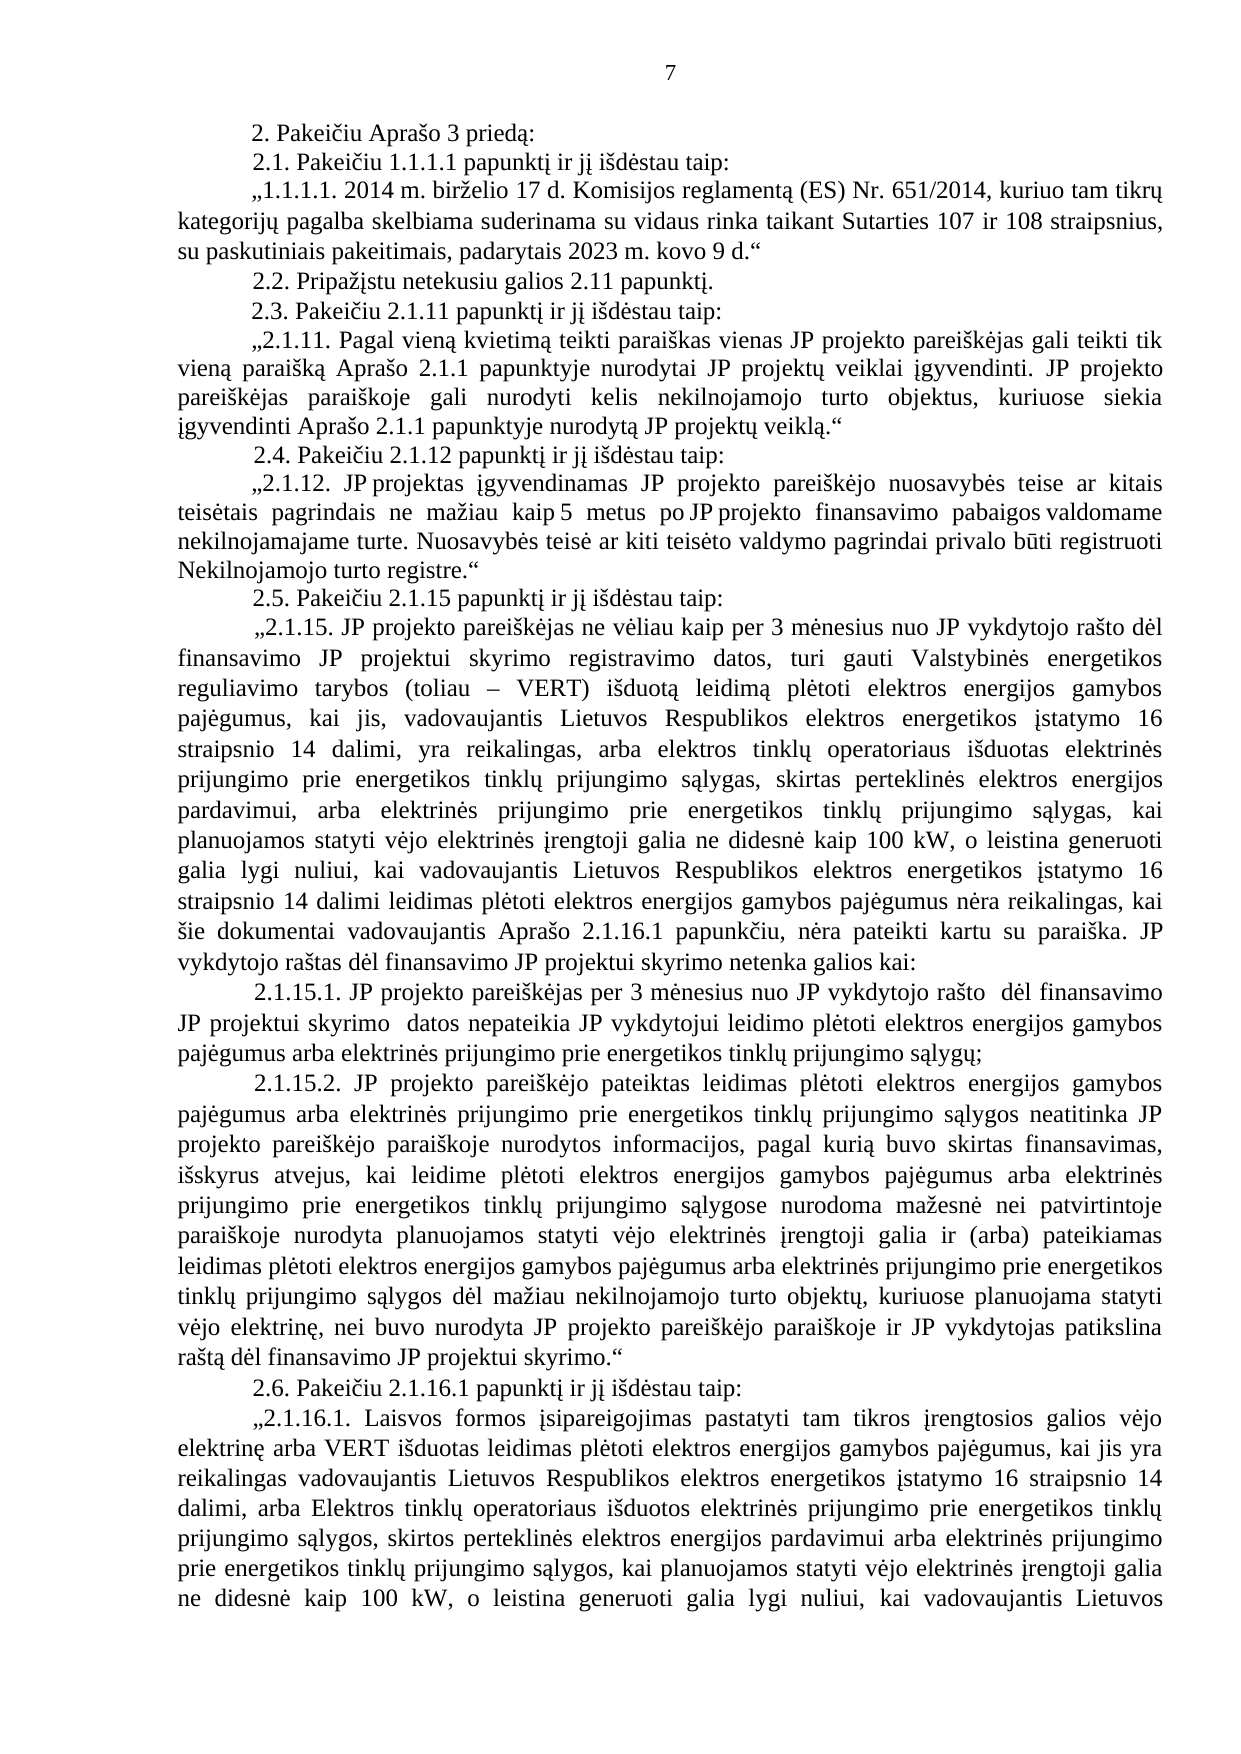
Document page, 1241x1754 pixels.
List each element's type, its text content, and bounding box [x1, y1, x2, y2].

text 2.1.15.2. JP projekto pareiškėjo pateiktas leidimas plėtoti elektros energijos gamybos pajėgumus arba elektrinės prijungimo prie energetikos tinklų prijungimo sąlygos neatitinka JP projekto pareiškėjo paraiškoje nurodytos informacijos, pagal kurią buvo skirtas finansavimas, išskyrus atvejus, kai leidime plėtoti elektros energijos gamybos pajėgumus arba elektrinės prijungimo prie energetikos tinklų prijungimo sąlygose nurodoma mažesnė nei patvirtintoje paraiškoje nurodyta planuojamos statyti vėjo elektrinės įrengtoji galia ir (arba) pateikiamas leidimas plėtoti elektros energijos gamybos pajėgumus arba elektrinės prijungimo prie energetikos tinklų prijungimo sąlygos dėl mažiau nekilnojamojo turto objektų, kuriuose planuojama statyti vėjo elektrinę, nei buvo nurodyta JP projekto pareiškėjo paraiškoje ir JP vykdytojas patikslina raštą dėl finansavimo JP projektui skyrimo.“ [177, 1068, 1163, 1371]
text „2.1.11. Pagal vieną kvietimą teikti paraiškas vienas JP projekto pareiškėjas gali teikti tik vieną paraišką Aprašo 2.1.1 papunktyje nurodytai JP projektų veiklai įgyvendinti. JP projekto pareiškėjas paraiškoje gali nurodyti kelis nekilnojamojo turto objektus, kuriuose siekia įgyvendinti Aprašo 2.1.1 papunktyje nurodytą JP projektų veiklą.“ [177, 325, 1163, 440]
text 2.4. Pakeičiu 2.1.12 papunktį ir jį išdėstau taip: [253, 440, 1163, 468]
text 2.3. Pakeičiu 2.1.11 papunktį ir jį išdėstau taip: [177, 296, 1163, 325]
text 2.6. Pakeičiu 2.1.16.1 papunktį ir jį išdėstau taip: [177, 1373, 1163, 1401]
text 2.2. Pripažįstu netekusiu galios 2.11 papunktį. [177, 266, 1163, 295]
text 2. Pakeičiu Aprašo 3 priedą: [177, 118, 1163, 147]
text „1.1.1.1. 2014 m. birželio 17 d. Komisijos reglamentą (ES) Nr. 651/2014, kuriuo tam tikrų kategorijų pagalba skelbiama suderinama su vidaus rinka taikant Sutarties 107 ir 108 straipsnius, su paskutiniais pakeitimais, padarytais 2023 m. kovo 9 d.“ [177, 176, 1163, 264]
text 2.1.15.1. JP projekto pareiškėjas per 3 mėnesius nuo JP vykdytojo rašto dėl finansavimo JP projektui skyrimo datos nepateikia JP vykdytojui leidimo plėtoti elektros energijos gamybos pajėgumus arba elektrinės prijungimo prie energetikos tinklų prijungimo sąlygų; [177, 977, 1163, 1067]
text „2.1.15. JP projekto pareiškėjas ne vėliau kaip per 3 mėnesius nuo JP vykdytojo rašto dėl finansavimo JP projektui skyrimo registravimo datos, turi gauti Valstybinės energetikos reguliavimo tarybos (toliau – VERT) išduotą leidimą plėtoti elektros energijos gamybos pajėgumus, kai jis, vadovaujantis Lietuvos Respublikos elektros energetikos įstatymo 16 straipsnio 14 dalimi, yra reikalingas, arba elektros tinklų operatoriaus išduotas elektrinės prijungimo prie energetikos tinklų prijungimo sąlygas, skirtas perteklinės elektros energijos pardavimui, arba elektrinės prijungimo prie energetikos tinklų prijungimo sąlygas, kai planuojamos statyti vėjo elektrinės įrengtoji galia ne didesnė kaip 100 kW, o leistina generuoti galia lygi nuliui, kai vadovaujantis Lietuvos Respublikos elektros energetikos įstatymo 16 straipsnio 14 dalimi leidimas plėtoti elektros energijos gamybos pajėgumus nėra reikalingas, kai šie dokumentai vadovaujantis Aprašo 2.1.16.1 papunkčiu, nėra pateikti kartu su paraiška. JP vykdytojo raštas dėl finansavimo JP projektui skyrimo netenka galios kai: [177, 612, 1163, 976]
text „2.1.12. JP projektas įgyvendinamas JP projekto pareiškėjo nuosavybės teise ar kitais teisėtais pagrindais ne mažiau kaip 5 metus po JP projekto finansavimo pabaigos valdomame nekilnojamajame turte. Nuosavybės teisė ar kiti teisėto valdymo pagrindai privalo būti registruoti Nekilnojamojo turto registre.“ [177, 468, 1163, 583]
text „2.1.16.1. Laisvos formos įsipareigojimas pastatyti tam tikros įrengtosios galios vėjo elektrinę arba VERT išduotas leidimas plėtoti elektros energijos gamybos pajėgumus, kai jis yra reikalingas vadovaujantis Lietuvos Respublikos elektros energetikos įstatymo 16 straipsnio 14 dalimi, arba Elektros tinklų operatoriaus išduotos elektrinės prijungimo prie energetikos tinklų prijungimo sąlygos, skirtos perteklinės elektros energijos pardavimui arba elektrinės prijungimo prie energetikos tinklų prijungimo sąlygos, kai planuojamos statyti vėjo elektrinės įrengtoji galia ne didesnė kaip 100 kW, o leistina generuoti galia lygi nuliui, kai vadovaujantis Lietuvos [177, 1403, 1163, 1612]
text 2.5. Pakeičiu 2.1.15 papunktį ir jį išdėstau taip: [177, 583, 1163, 612]
text 2.1. Pakeičiu 1.1.1.1 papunktį ir jį išdėstau taip: [177, 147, 1163, 176]
